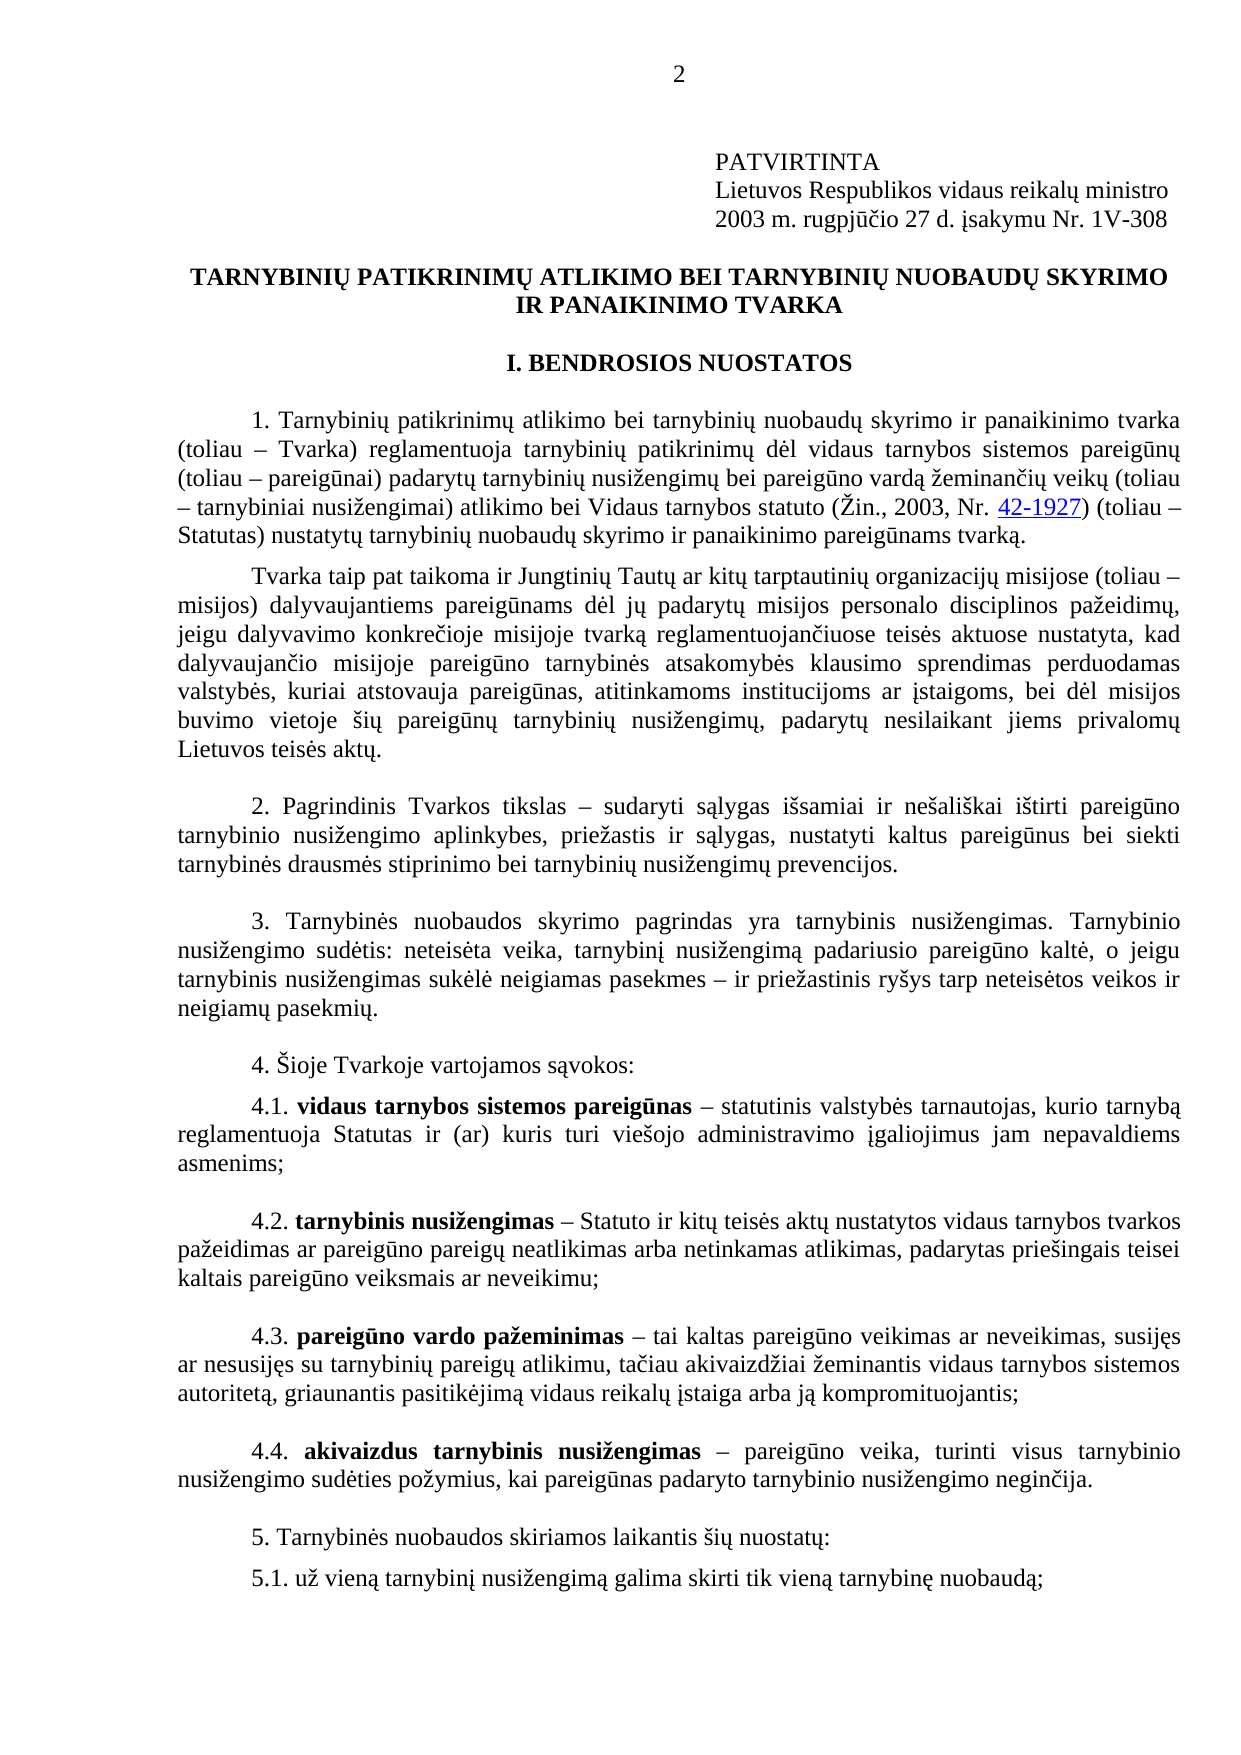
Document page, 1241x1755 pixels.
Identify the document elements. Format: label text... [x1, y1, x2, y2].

text PATVIRTINTA [177, 147, 1181, 176]
text Lietuvos Respublikos vidaus reikalų ministro [177, 176, 1181, 204]
text 5. Tarnybinės nuobaudos skiriamos laikantis šių nuostatų: [177, 1522, 1181, 1551]
text 5.1. už vieną tarnybinį nusižengimą galima skirti tik vieną tarnybinę nuobaudą; [177, 1563, 1181, 1592]
text 3. Tarnybinės nuobaudos skyrimo pagrindas yra tarnybinis nusižengimas. Tarnybinio nusižengimo sudėtis: neteisėta veika, tarnybinį nusižengimą padariusio pareigūno kaltė, o jeigu tarnybinis nusižengimas sukėlė neigiamas pasekmes – ir priežastinis ryšys tarp neteisėtos veikos ir neigiamų pasekmių. [177, 906, 1181, 1021]
text 4.1. vidaus tarnybos sistemos pareigūnas – statutinis valstybės tarnautojas, kurio tarnybą reglamentuoja Statutas ir (ar) kuris turi viešojo administravimo įgaliojimus jam nepavaldiems asmenims; [177, 1091, 1181, 1177]
text Tvarka taip pat taikoma ir Jungtinių Tautų ar kitų tarptautinių organizacijų misijose (toliau – misijos) dalyvaujantiems pareigūnams dėl jų padarytų misijos personalo disciplinos pažeidimų, jeigu dalyvavimo konkrečioje misijoje tvarką reglamentuojančiuose teisės aktuose nustatyta, kad dalyvaujančio misijoje pareigūno tarnybinės atsakomybės klausimo sprendimas perduodamas valstybės, kuriai atstovauja pareigūnas, atitinkamoms institucijoms ar įstaigoms, bei dėl misijos buvimo vietoje šių pareigūnų tarnybinių nusižengimų, padarytų nesilaikant jiems privalomų Lietuvos teisės aktų. [177, 561, 1181, 763]
text 1. Tarnybinių patikrinimų atlikimo bei tarnybinių nuobaudų skyrimo ir panaikinimo tvarka (toliau – Tvarka) reglamentuoja tarnybinių patikrinimų dėl vidaus tarnybos sistemos pareigūnų (toliau – pareigūnai) padarytų tarnybinių nusižengimų bei pareigūno vardą žeminančių veikų (toliau – tarnybiniai nusižengimai) atlikimo bei Vidaus tarnybos statuto (Žin., 2003, Nr. 42-1927) (toliau – Statutas) nustatytų tarnybinių nuobaudų skyrimo ir panaikinimo pareigūnams tvarką. [177, 406, 1181, 549]
text 4.3. pareigūno vardo pažeminimas – tai kaltas pareigūno veikimas ar neveikimas, susijęs ar nesusijęs su tarnybinių pareigų atlikimu, tačiau akivaizdžiai žeminantis vidaus tarnybos sistemos autoritetą, griaunantis pasitikėjimą vidaus reikalų įstaiga arba ją kompromituojantis; [177, 1321, 1181, 1407]
text 2003 m. rugpjūčio 27 d. įsakymu Nr. 1V-308 [177, 204, 1181, 233]
text 4.4. akivaizdus tarnybinis nusižengimas – pareigūno veika, turinti visus tarnybinio nusižengimo sudėties požymius, kai pareigūnas padaryto tarnybinio nusižengimo neginčija. [177, 1436, 1181, 1493]
text I. BENDROSIOS NUOSTATOS [177, 348, 1181, 377]
text 2. Pagrindinis Tvarkos tikslas – sudaryti sąlygas išsamiai ir nešališkai ištirti pareigūno tarnybinio nusižengimo aplinkybes, priežastis ir sąlygas, nustatyti kaltus pareigūnus bei siekti tarnybinės drausmės stiprinimo bei tarnybinių nusižengimų prevencijos. [177, 791, 1181, 878]
text 4.2. tarnybinis nusižengimas – Statuto ir kitų teisės aktų nustatytos vidaus tarnybos tvarkos pažeidimas ar pareigūno pareigų neatlikimas arba netinkamas atlikimas, padarytas priešingais teisei kaltais pareigūno veiksmais ar neveikimu; [177, 1206, 1181, 1292]
text 4. Šioje Tvarkoje vartojamos sąvokos: [177, 1050, 1181, 1079]
text TARNYBINIŲ PATIKRINIMŲ ATLIKIMO BEI TARNYBINIŲ NUOBAUDŲ SKYRIMO IR PANAIKINIMO TVARKA [177, 262, 1181, 319]
